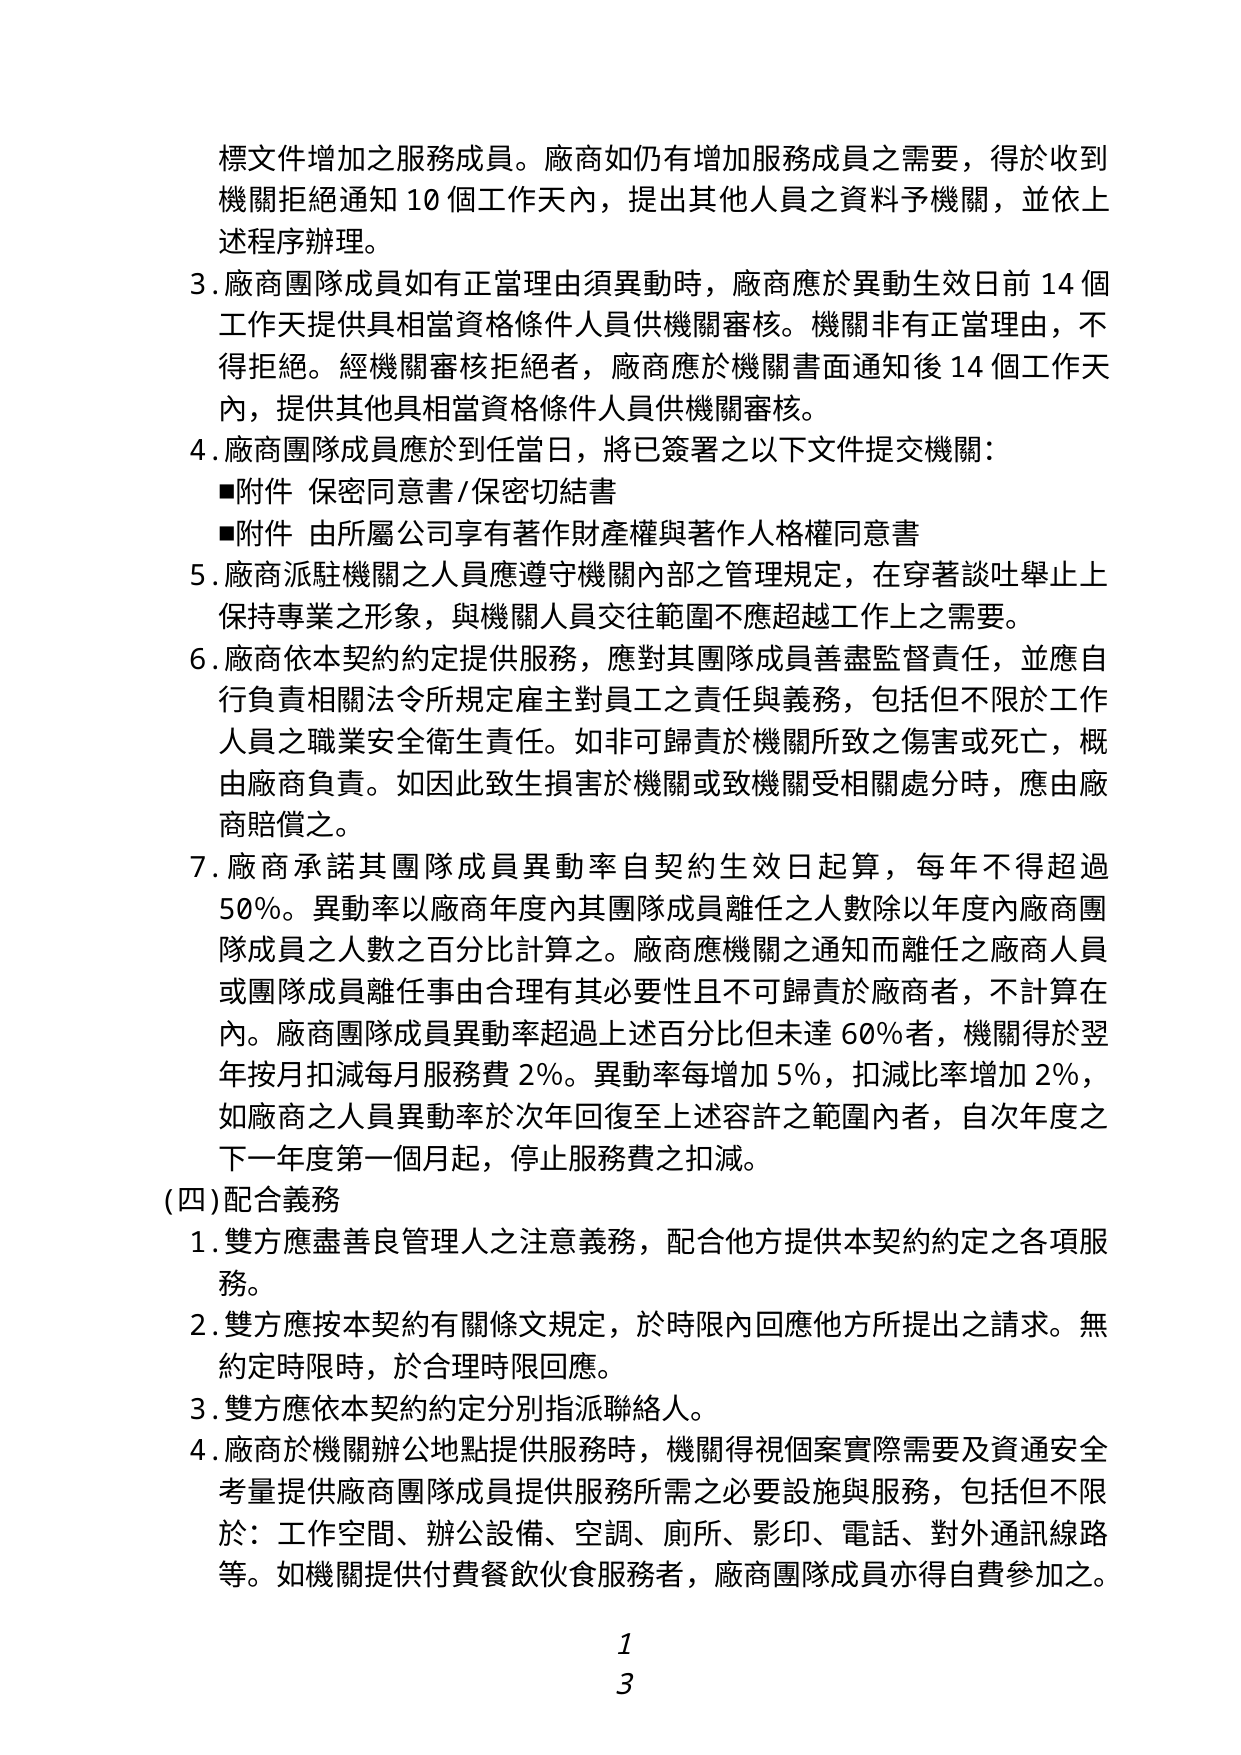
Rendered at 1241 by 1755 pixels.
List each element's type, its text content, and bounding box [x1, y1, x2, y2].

text 6.廠商依本契約約定提供服務，應對其團隊成員善盡監督責任，並應自行負責相關法令所規定雇主對員工之責任與義務，包括但不限於工作人員之職業安全衛生責任。如非可歸責於機關所致之傷害或死亡，概由廠商負責。如因此致生損害於機關或致機關受相關處分時，應由廠商賠償之。 [189, 636, 1110, 844]
text 4.廠商於機關辦公地點提供服務時，機關得視個案實際需要及資通安全考量提供廠商團隊成員提供服務所需之必要設施與服務，包括但不限於：工作空間、辦公設備、空調、廁所、影印、電話、對外通訊線路等。如機關提供付費餐飲伙食服務者，廠商團隊成員亦得自費參加之。 [189, 1427, 1110, 1594]
text 7.廠商承諾其團隊成員異動率自契約生效日起算，每年不得超過50％。異動率以廠商年度內其團隊成員離任之人數除以年度內廠商團隊成員之人數之百分比計算之。廠商應機關之通知而離任之廠商人員或團隊成員離任事由合理有其必要性且不可歸責於廠商者，不計算在內。廠商團隊成員異動率超過上述百分比但未達60％者，機關得於翌年按月扣減每月服務費2％。異動率每增加5％，扣減比率增加2％，如廠商之人員異動率於次年回復至上述容許之範圍內者，自次年度之下一年度第一個月起，停止服務費之扣減。 [189, 844, 1110, 1177]
text ■附件 保密同意書/保密切結書 [218, 469, 1110, 511]
text 2.雙方應按本契約有關條文規定，於時限內回應他方所提出之請求。無約定時限時，於合理時限回應。 [189, 1302, 1110, 1386]
text 3.廠商團隊成員如有正當理由須異動時，廠商應於異動生效日前14個工作天提供具相當資格條件人員供機關審核。機關非有正當理由，不得拒絕。經機關審核拒絕者，廠商應於機關書面通知後14個工作天內，提供其他具相當資格條件人員供機關審核。 [189, 261, 1110, 427]
text ■附件 由所屬公司享有著作財產權與著作人格權同意書 [218, 511, 1110, 552]
text 1.雙方應盡善良管理人之注意義務，配合他方提供本契約約定之各項服務。 [189, 1219, 1110, 1302]
text 3.雙方應依本契約約定分別指派聯絡人。 [189, 1386, 1110, 1427]
text 標文件增加之服務成員。廠商如仍有增加服務成員之需要，得於收到機關拒絕通知10個工作天內，提出其他人員之資料予機關，並依上述程序辦理。 [189, 136, 1110, 261]
text 5.廠商派駐機關之人員應遵守機關內部之管理規定，在穿著談吐舉止上保持專業之形象，與機關人員交往範圍不應超越工作上之需要。 [189, 552, 1110, 636]
text (四)配合義務 [159, 1177, 1110, 1219]
text 4.廠商團隊成員應於到任當日，將已簽署之以下文件提交機關： [189, 427, 1110, 469]
